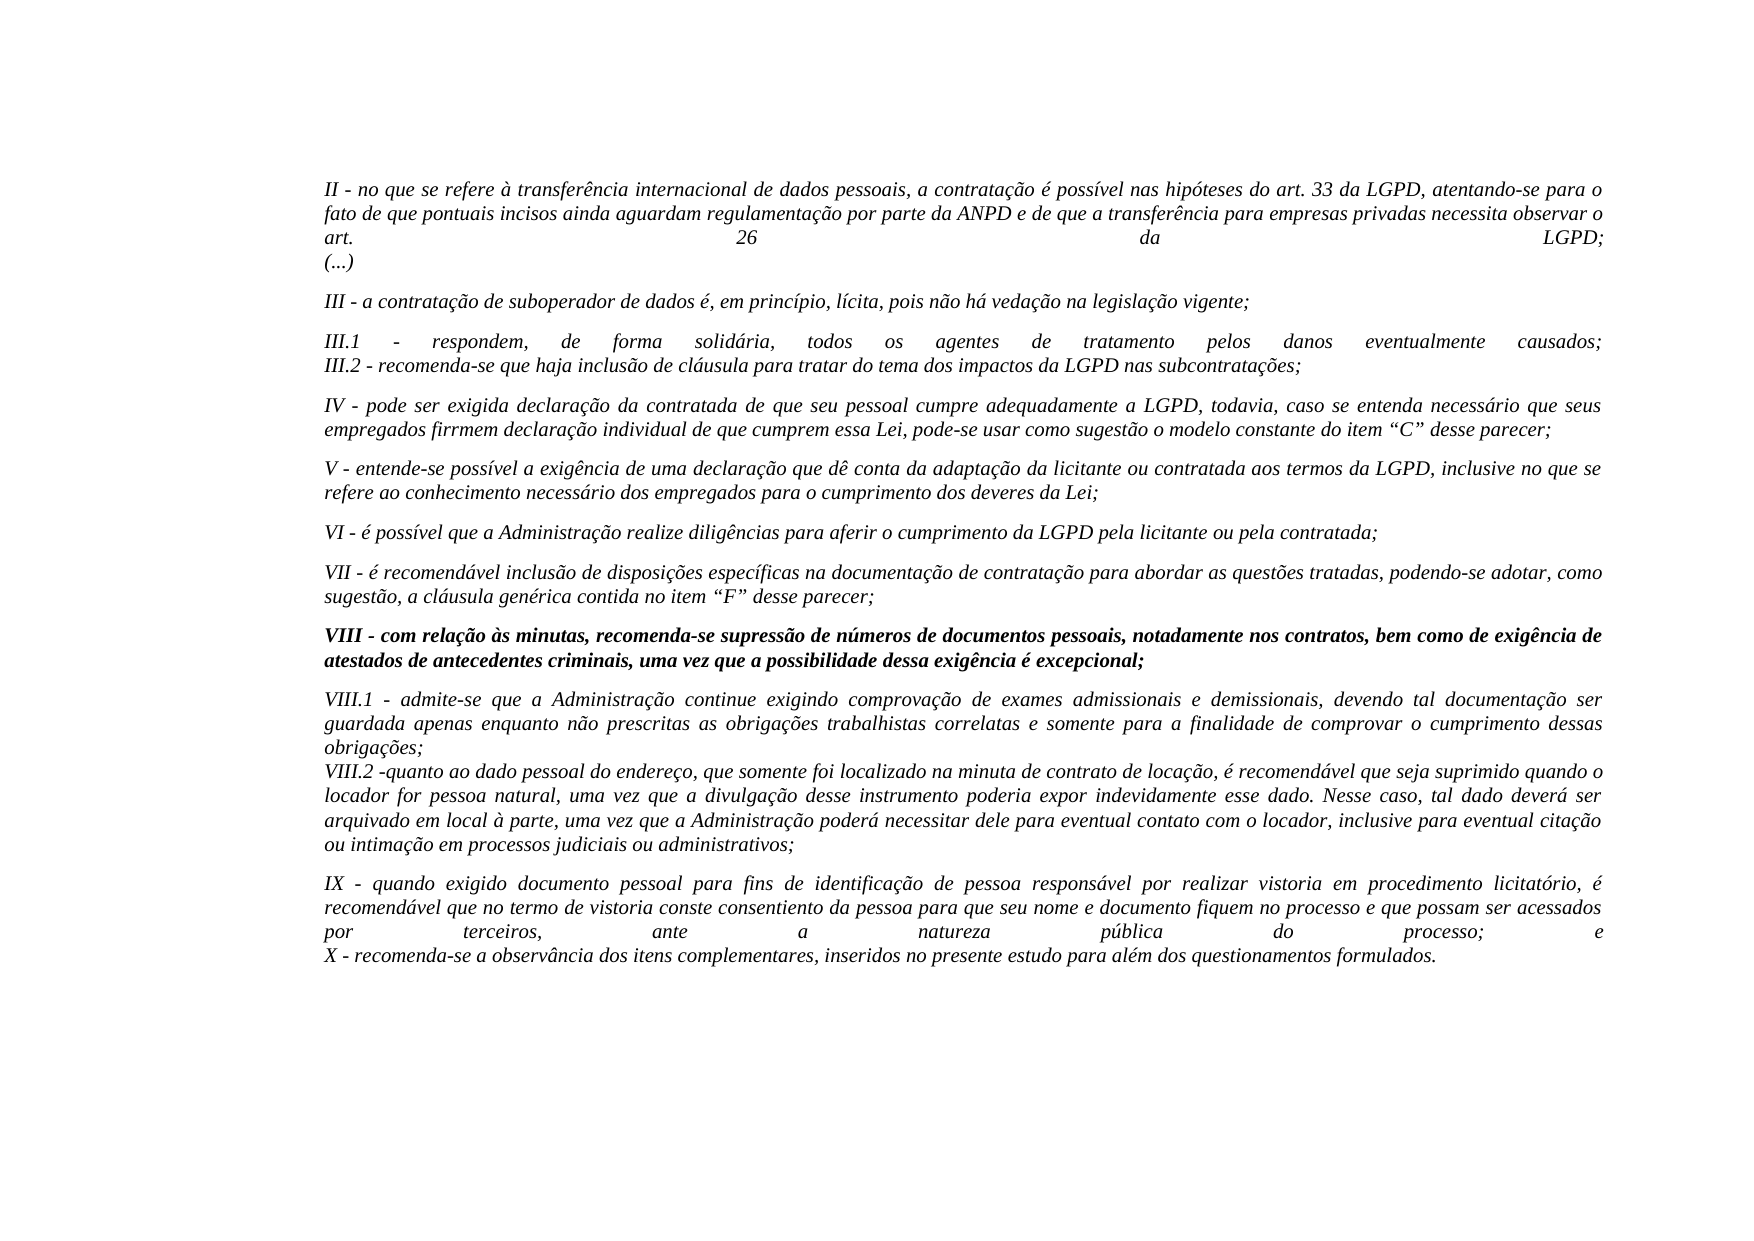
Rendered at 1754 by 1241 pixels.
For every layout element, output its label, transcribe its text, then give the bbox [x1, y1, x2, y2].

text III - a contratação de suboperador de dados é, em princípio, lícita, pois não há vedação na legislação vigente; [324, 289, 1606, 313]
text VIII.1 - admite-se que a Administração continue exigindo comprovação de exames admissionais e demissionais, devendo tal documentação ser guardada apenas enquanto não prescritas as obrigações trabalhistas correlatas e somente para a finalidade de comprovar o cumprimento dessas obrigações; VIII.2 -quanto ao dado pessoal do endereço, que somente foi localizado na minuta de contrato de locação, é recomendável que seja suprimido quando o locador for pessoa natural, uma vez que a divulgação desse instrumento poderia expor indevidamente esse dado. Nesse caso, tal dado deverá ser arquivado em local à parte, uma vez que a Administração poderá necessitar dele para eventual contato com o locador, inclusive para eventual citação ou intimação em processos judiciais ou administrativos; [324, 687, 1606, 856]
text VI - é possível que a Administração realize diligências para aferir o cumprimento da LGPD pela licitante ou pela contratada; [324, 520, 1606, 544]
text III.1 - respondem, de forma solidária, todos os agentes de tratamento pelos danos eventualmente causados; III.2 - recomenda-se que haja inclusão de cláusula para tratar do tema dos impactos da LGPD nas subcontratações; [324, 329, 1606, 377]
text II - no que se refere à transferência internacional de dados pessoais, a contratação é possível nas hipóteses do art. 33 da LGPD, atentando-se para o fato de que pontuais incisos ainda aguardam regulamentação por parte da ANPD e de que a transferência para empresas privadas necessita observar o art. 26 da LGPD; (...) [324, 177, 1606, 273]
text VIII - com relação às minutas, recomenda-se supressão de números de documentos pessoais, notadamente nos contratos, bem como de exigência de atestados de antecedentes criminais, uma vez que a possibilidade dessa exigência é excepcional; [324, 623, 1606, 672]
text IX - quando exigido documento pessoal para fins de identificação de pessoa responsável por realizar vistoria em procedimento licitatório, é recomendável que no termo de vistoria conste consentiento da pessoa para que seu nome e documento fiquem no processo e que possam ser acessados por terceiros, ante a natureza pública do processo; e X - recomenda-se a observância dos itens complementares, inseridos no presente estudo para além dos questionamentos formulados. [324, 871, 1606, 967]
text VII - é recomendável inclusão de disposições específicas na documentação de contratação para abordar as questões tratadas, podendo-se adotar, como sugestão, a cláusula genérica contida no item “F” desse parecer; [324, 560, 1606, 608]
text IV - pode ser exigida declaração da contratada de que seu pessoal cumpre adequadamente a LGPD, todavia, caso se entenda necessário que seus empregados firrmem declaração individual de que cumprem essa Lei, pode-se usar como sugestão o modelo constante do item “C” desse parecer; [324, 392, 1606, 441]
text V - entende-se possível a exigência de uma declaração que dê conta da adaptação da licitante ou contratada aos termos da LGPD, inclusive no que se refere ao conhecimento necessário dos empregados para o cumprimento dos deveres da Lei; [324, 456, 1606, 504]
